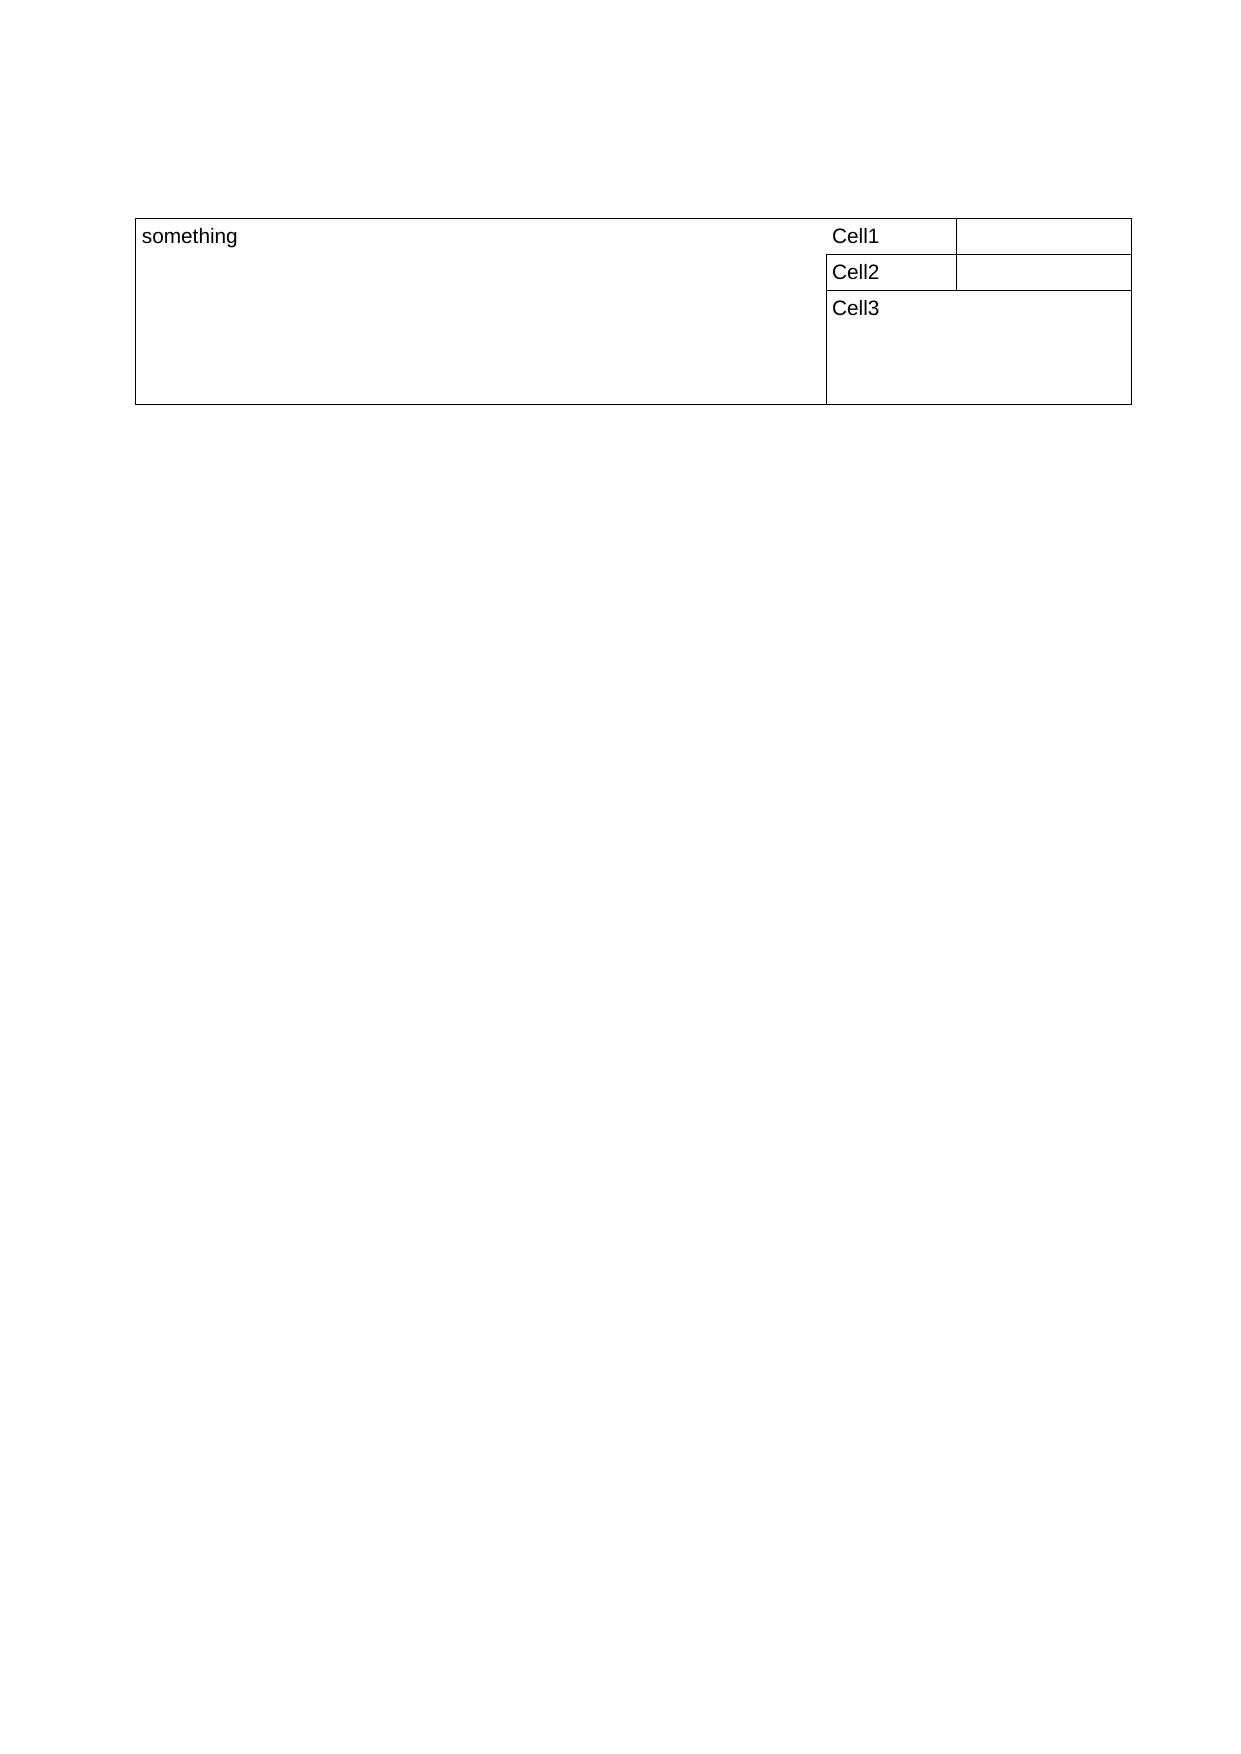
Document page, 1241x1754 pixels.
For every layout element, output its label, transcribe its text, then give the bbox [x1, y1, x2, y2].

table_cell Cell2 [827, 255, 956, 289]
table_cell Cell3 [827, 291, 1131, 404]
table_cell [957, 255, 1131, 289]
table_header [957, 219, 1131, 254]
table_header something [136, 219, 826, 404]
table_header Cell1 [826, 219, 956, 254]
